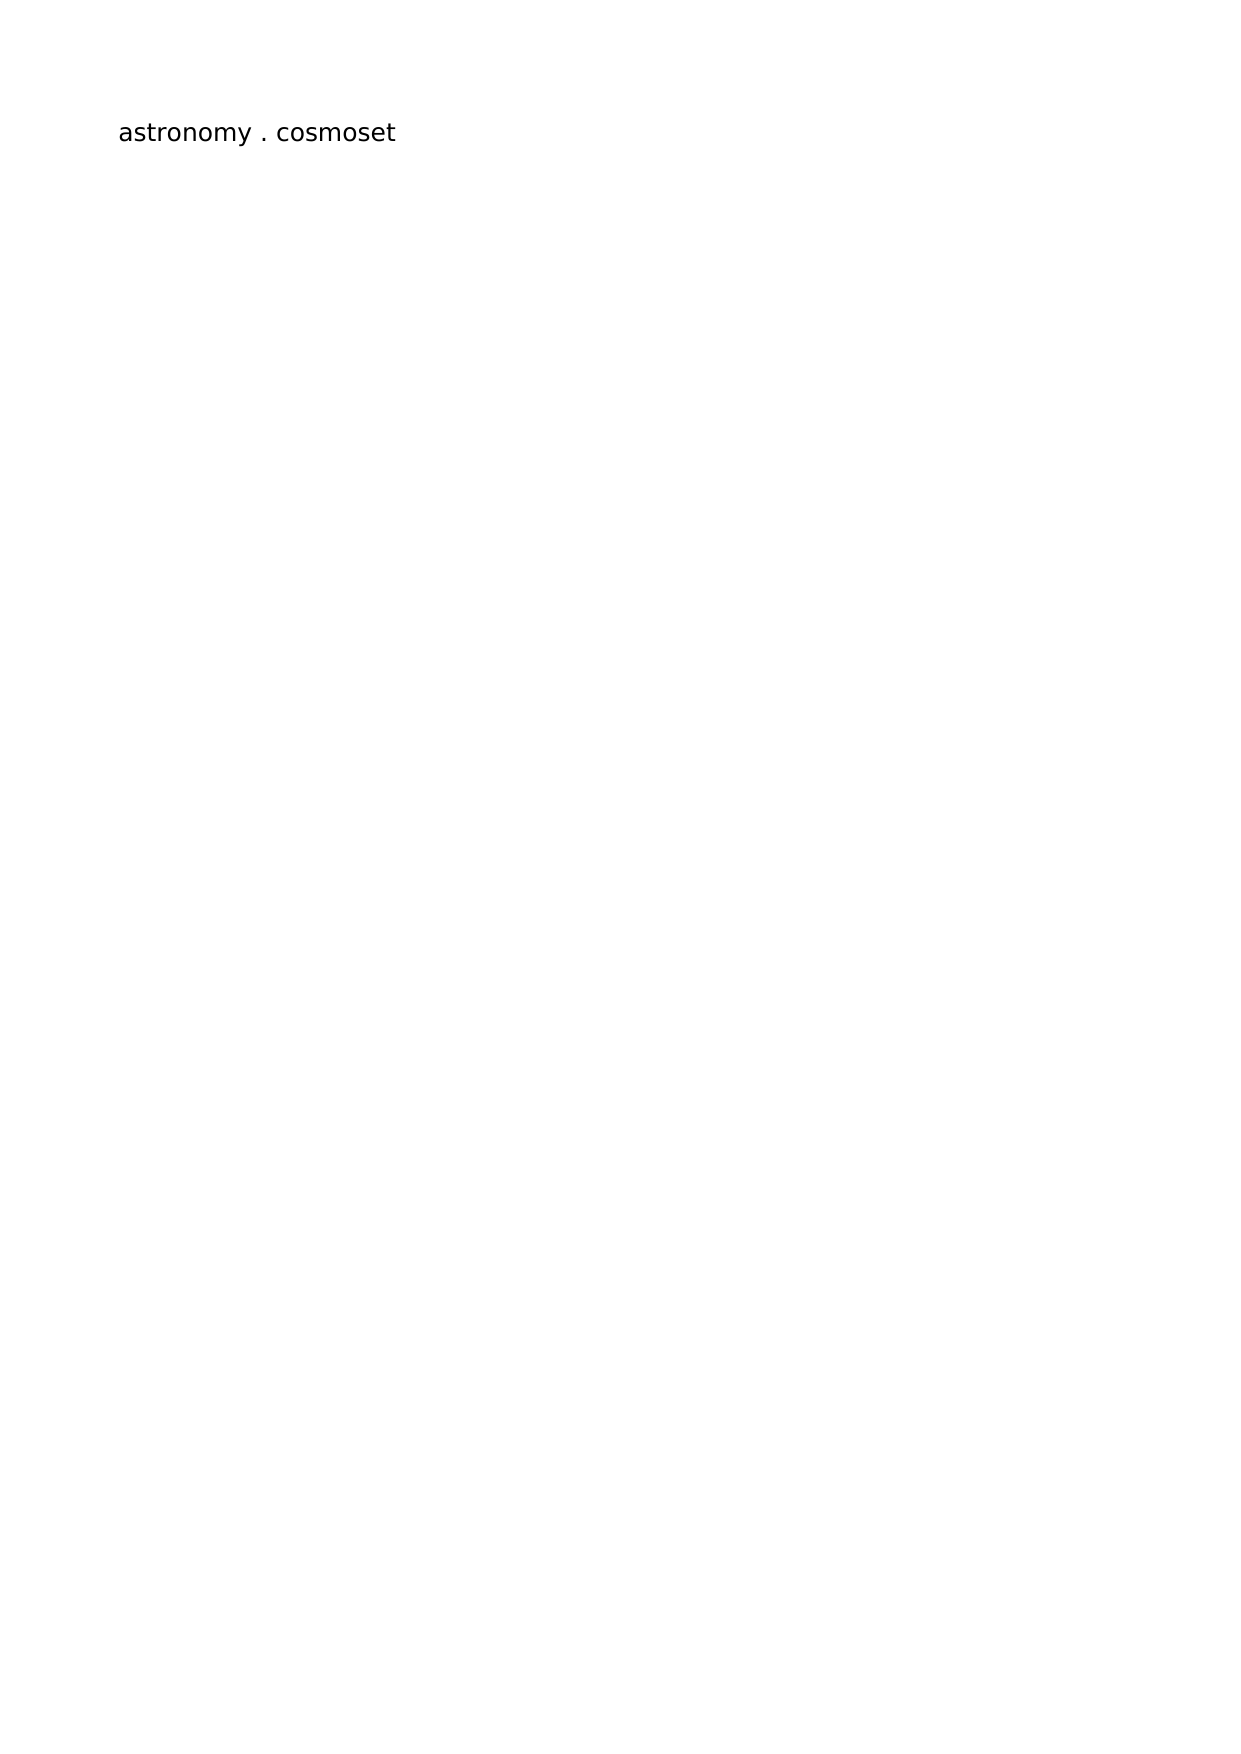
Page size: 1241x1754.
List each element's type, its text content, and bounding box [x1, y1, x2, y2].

text astronomy . cosmoset [118, 118, 1122, 147]
